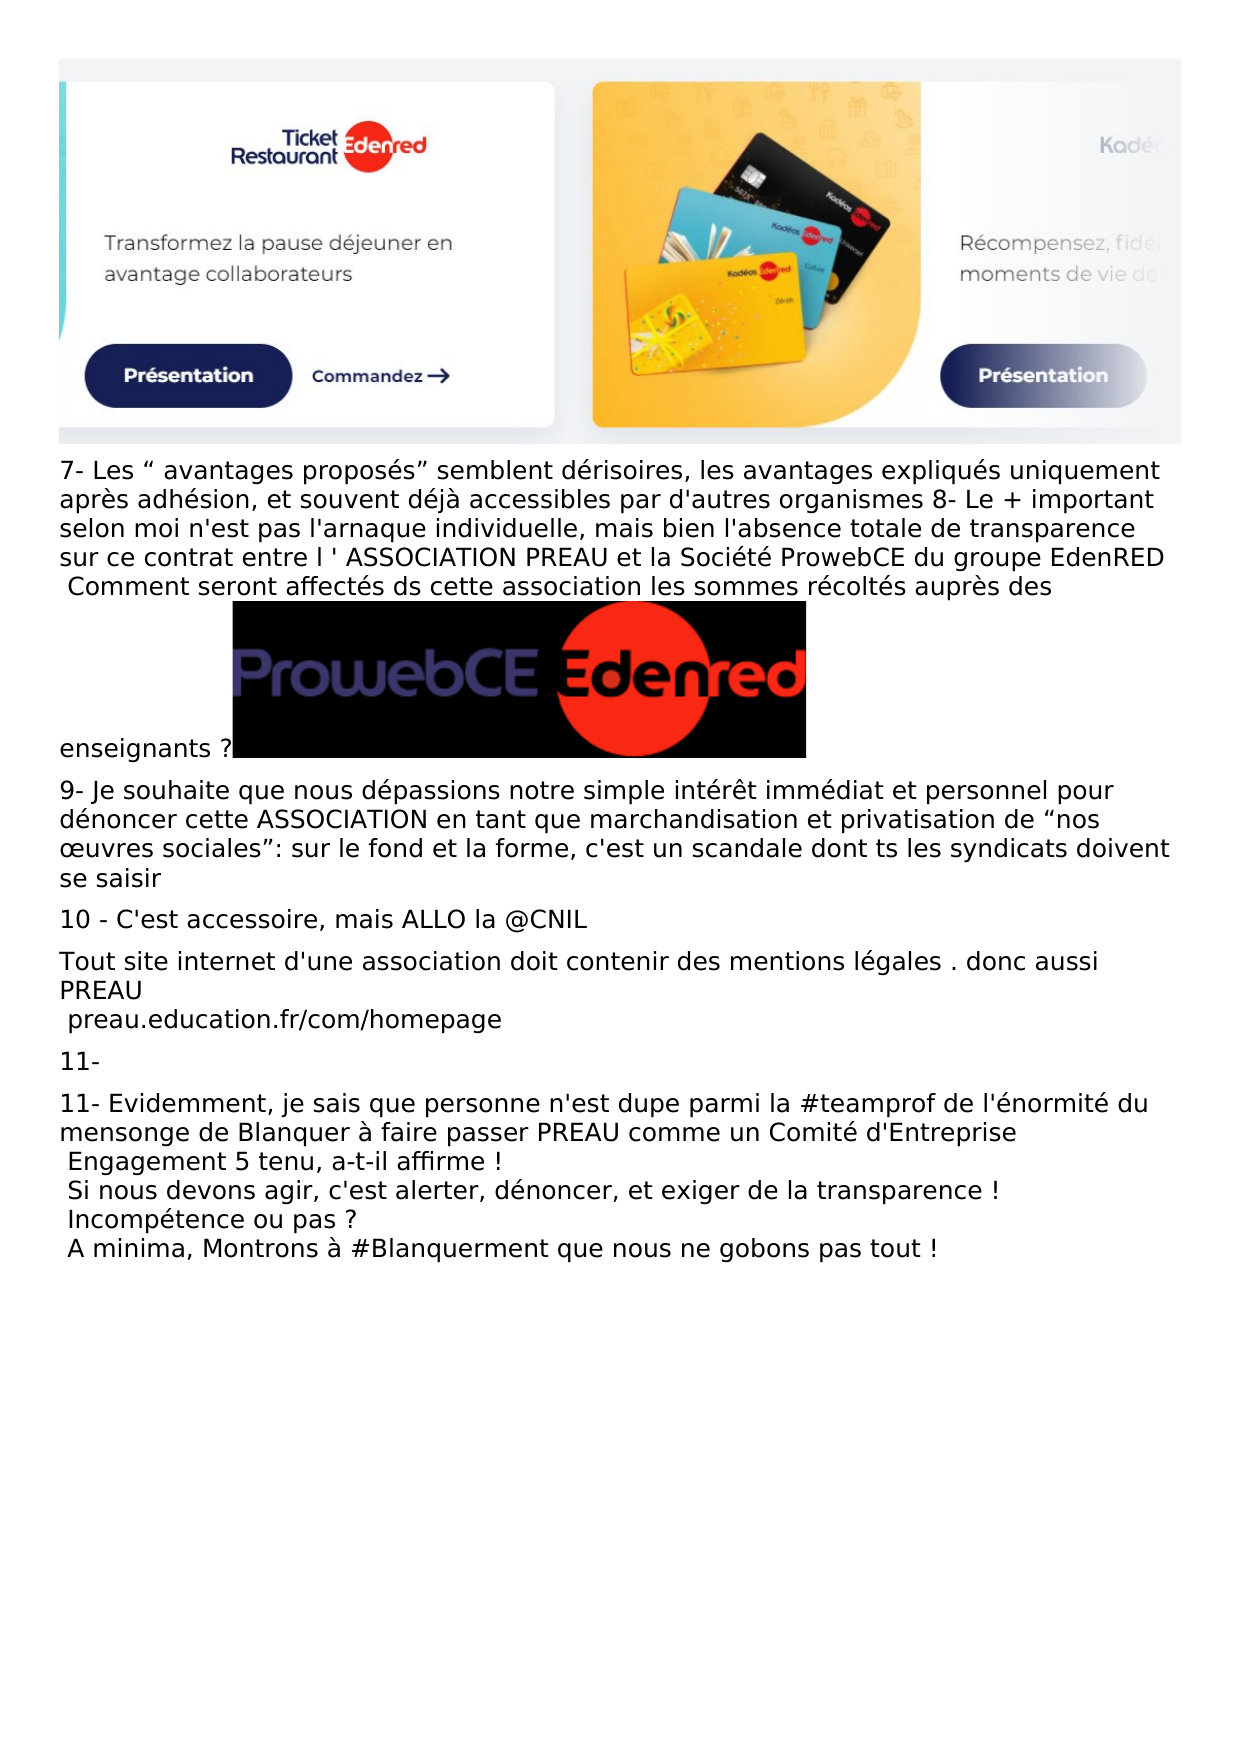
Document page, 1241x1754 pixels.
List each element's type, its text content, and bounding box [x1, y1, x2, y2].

text 11- Evidemment, je sais que personne n'est dupe parmi la #teamprof de l'énormité du mensonge de Blanquer à faire passer PREAU comme un Comité d'Entreprise Engagement 5 tenu, a-t-il affirme ! Si nous devons agir, c'est alerter, dénoncer, et exiger de la transparence ! Incompétence ou pas ? A minima, Montrons à #Blanquerment que nous ne gobons pas tout ! [59, 1089, 1181, 1264]
picture [59, 59, 1182, 444]
picture [232, 601, 807, 758]
text 9- Je souhaite que nous dépassions notre simple intérêt immédiat et personnel pour dénoncer cette ASSOCIATION en tant que marchandisation et privatisation de “nos œuvres sociales”: sur le fond et la forme, c'est un scandale dont ts les syndicats doivent se saisir [59, 776, 1181, 893]
text 11- [59, 1047, 1181, 1076]
text Tout site internet d'une association doit contenir des mentions légales . donc aussi PREAU preau.education.fr/com/homepage [59, 947, 1181, 1035]
text 10 - C'est accessoire, mais ALLO la @CNIL [59, 906, 1181, 935]
text 7- Les “ avantages proposés” semblent dérisoires, les avantages expliqués uniquement après adhésion, et souvent déjà accessibles par d'autres organismes 8- Le + important selon moi n'est pas l'arnaque individuelle, mais bien l'absence totale de transparence sur ce contrat entre l ' ASSOCIATION PREAU et la Société ProwebCE du groupe EdenRED Comment seront affectés ds cette association les sommes récoltés auprès des enseignants ? [59, 456, 1181, 764]
